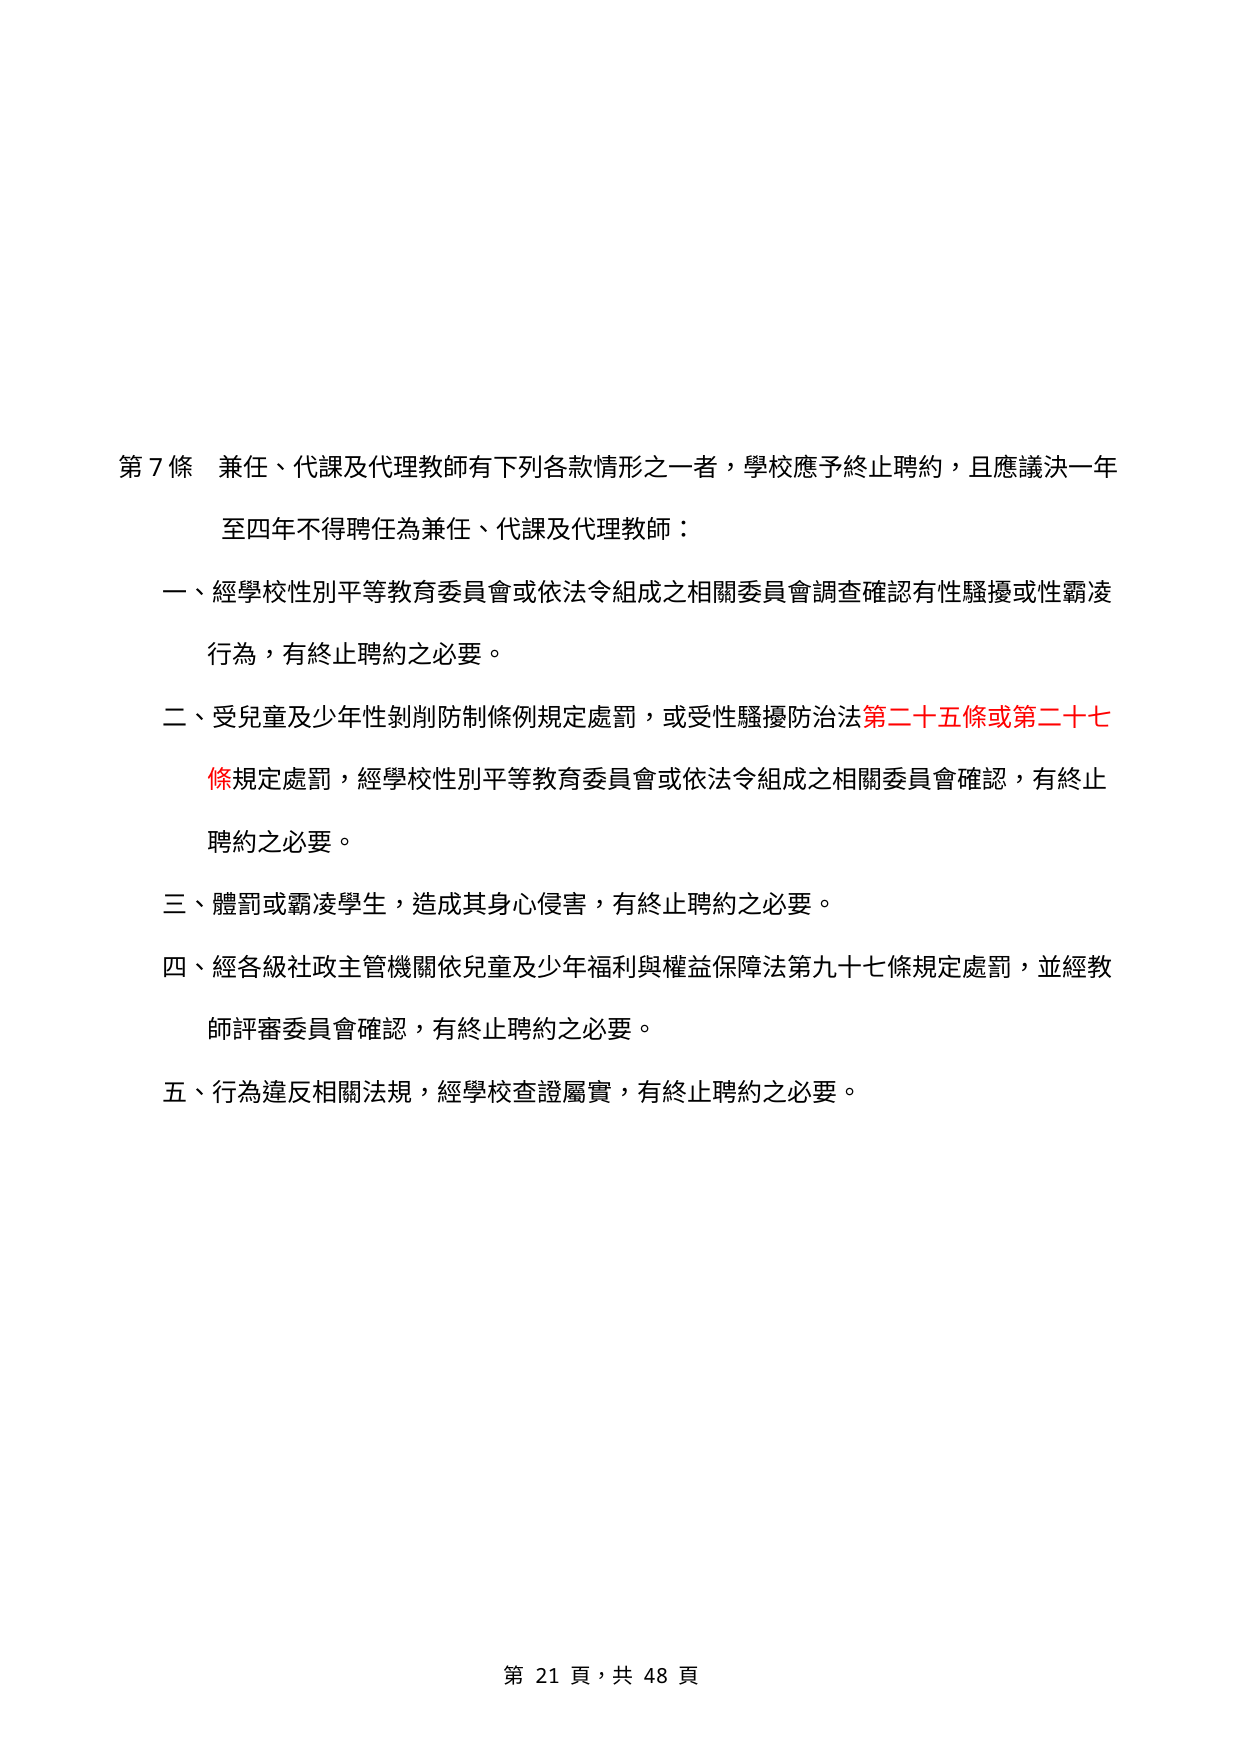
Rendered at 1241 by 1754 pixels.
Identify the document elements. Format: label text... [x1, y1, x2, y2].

text 二、受兒童及少年性剝削防制條例規定處罰，或受性騷擾防治法第二十五條或第二十七條規定處罰，經學校性別平等教育委員會或依法令組成之相關委員會確認，有終止聘約之必要。 [162, 673, 1122, 861]
text 第7條 兼任、代課及代理教師有下列各款情形之一者，學校應予終止聘約，且應議決一年至四年不得聘任為兼任、代課及代理教師： [118, 423, 1122, 548]
text 三、體罰或霸凌學生，造成其身心侵害，有終止聘約之必要。 [162, 861, 1122, 923]
text 五、行為違反相關法規，經學校查證屬實，有終止聘約之必要。 [162, 1048, 1122, 1111]
text 一、經學校性別平等教育委員會或依法令組成之相關委員會調查確認有性騷擾或性霸凌行為，有終止聘約之必要。 [162, 548, 1122, 673]
text 四、經各級社政主管機關依兒童及少年福利與權益保障法第九十七條規定處罰，並經教師評審委員會確認，有終止聘約之必要。 [162, 923, 1122, 1048]
